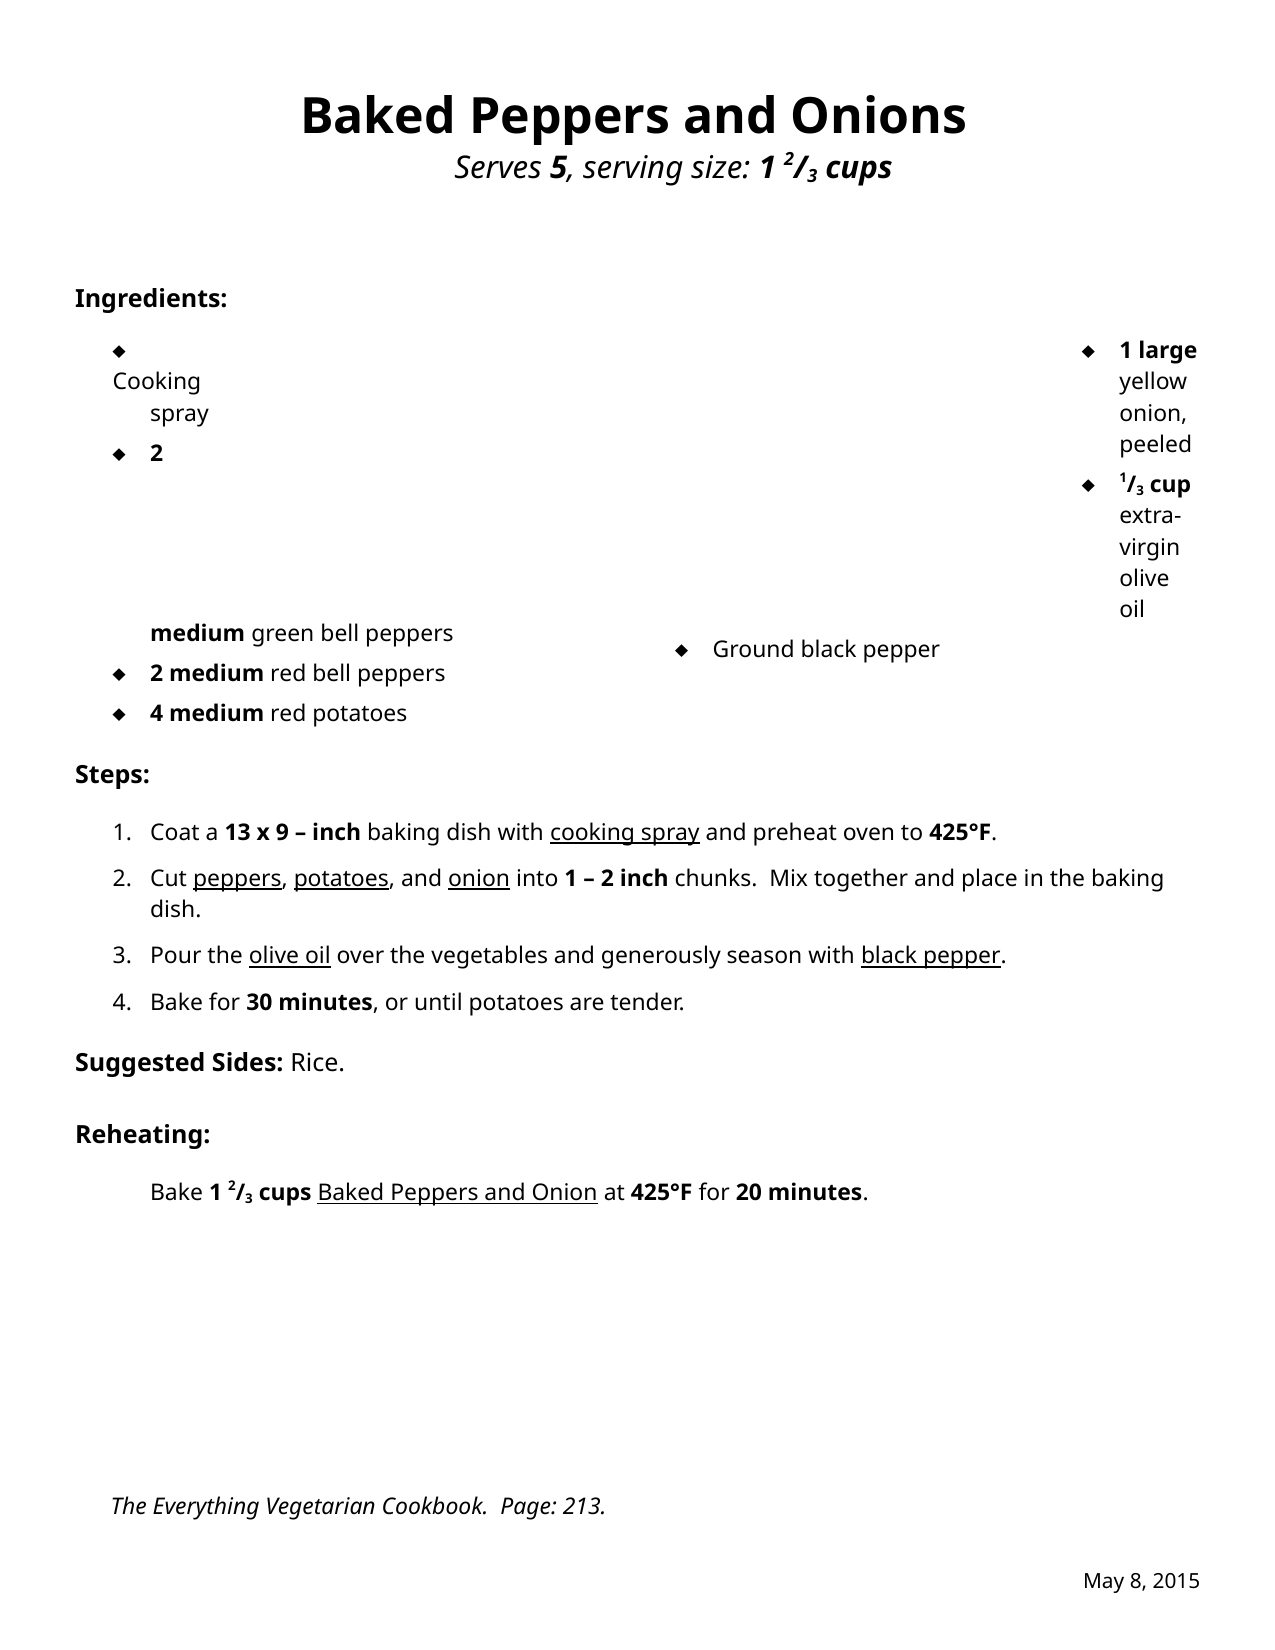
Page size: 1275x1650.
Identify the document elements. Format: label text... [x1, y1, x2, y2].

subtitle Baked Peppers and Onions [75, 96, 1200, 143]
list 1 large yellow onion, peeled [675, 334, 1200, 459]
list Pour the olive oil over the vegetables and generously season with black pepper. [112, 939, 1200, 971]
subtitle Reheating: [75, 1122, 1200, 1149]
list Cooking spray [112, 334, 637, 428]
list 1/3 cup extra-virgin olive oil [675, 468, 1200, 624]
text Bake 1 2/3 cups Baked Peppers and Onion at 425°F for 20 minutes. [150, 1176, 1200, 1207]
subtitle Ingredients: [75, 286, 1200, 313]
subtitle Steps: [75, 761, 1200, 789]
text The Everything Vegetarian Cookbook. Page: 213. [75, 1489, 1200, 1521]
list 4 medium red potatoes [112, 697, 637, 728]
subtitle Suggested Sides: Rice. [75, 1050, 1200, 1077]
list Cut peppers, potatoes, and onion into 1 – 2 inch chunks. Mix together and place in the baking dish. [112, 862, 1200, 924]
subtitle Serves 5, serving size: 1 2/3 cups [677, 162, 863, 183]
list Ground black pepper [675, 633, 1200, 664]
list 2 medium red bell peppers [112, 657, 637, 688]
list 2 medium green bell peppers [112, 437, 637, 648]
subtitle Serves 5, serving size: 1 2/3 cups [863, 162, 1200, 183]
list Coat a 13 x 9 – inch baking dish with cooking spray and preheat oven to 425°F. [112, 816, 1200, 847]
list Bake for 30 minutes, or until potatoes are tender. [112, 986, 1200, 1017]
subtitle Serves 5, serving size: 1 2/3 cups [150, 162, 677, 183]
